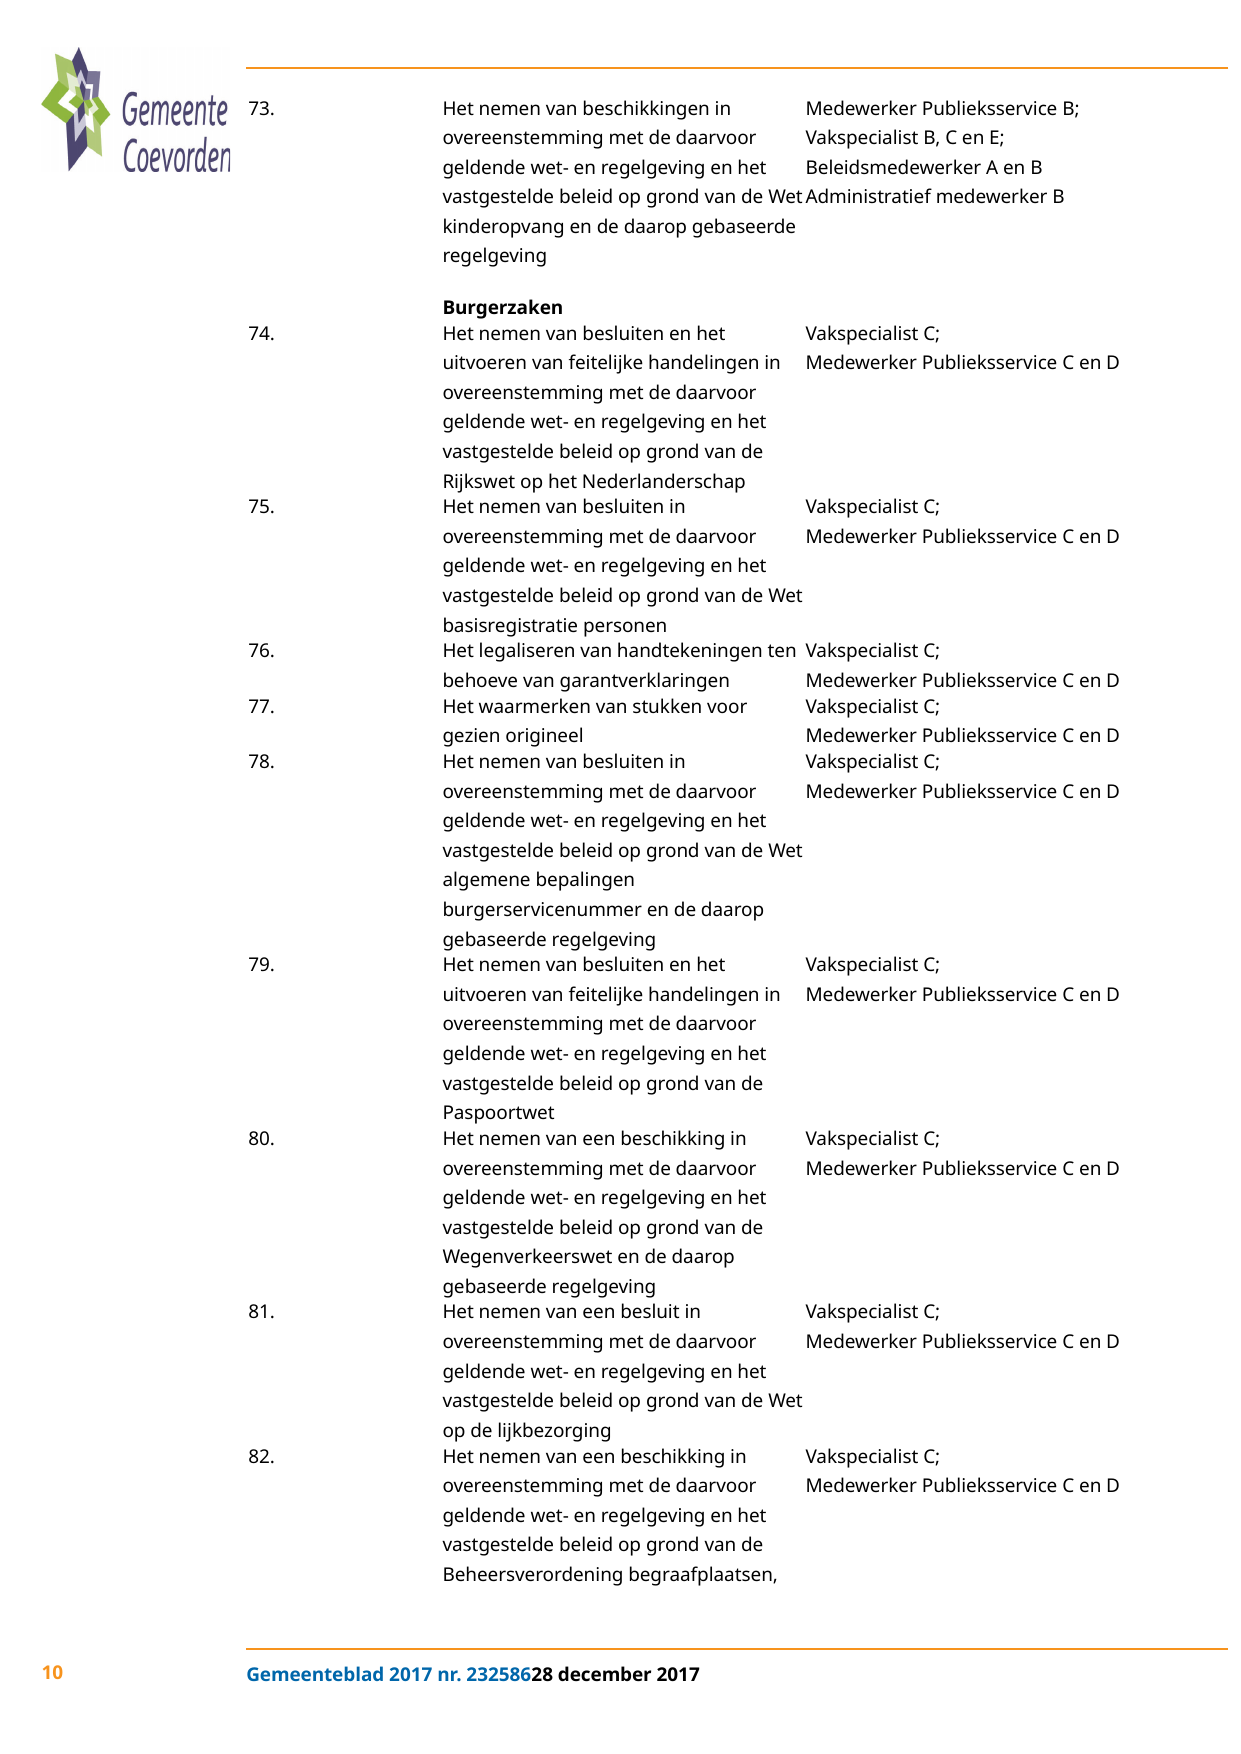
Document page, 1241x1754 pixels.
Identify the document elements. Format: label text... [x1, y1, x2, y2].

table_cell Het nemen van besluiten in overeenstemming met de daarvoor geldende wet- en regelgeving en het vastgestelde beleid op grond van de Wet algemene bepalingen burgerservicenummer en de daarop gebaseerde regelgeving [442, 748, 805, 951]
table_cell [442, 269, 805, 294]
table_cell Het nemen van beschikkingen in overeenstemming met de daarvoor geldende wet- en regelgeving en het vastgestelde beleid op grond van de Wet kinderopvang en de daarop gebaseerde regelgeving [442, 95, 805, 268]
table_cell 81. [248, 1299, 442, 1443]
table_cell 75. [248, 494, 442, 638]
table_cell 76. [248, 638, 442, 693]
table_cell Vakspecialist C; Medewerker Publieksservice C en D [805, 1125, 1152, 1299]
table_cell Vakspecialist C; Medewerker Publieksservice C en D [805, 1443, 1152, 1587]
table_cell Vakspecialist C; Medewerker Publieksservice C en D [805, 320, 1152, 493]
table_cell Burgerzaken [442, 294, 805, 320]
table_cell Het nemen van besluiten en het uitvoeren van feitelijke handelingen in overeenstemming met de daarvoor geldende wet- en regelgeving en het vastgestelde beleid op grond van de Paspoortwet [442, 951, 805, 1125]
table_cell [248, 269, 442, 294]
table_cell [248, 294, 442, 320]
table_cell 78. [248, 748, 442, 951]
table_cell Het nemen van een beschikking in overeenstemming met de daarvoor geldende wet- en regelgeving en het vastgestelde beleid op grond van de Beheersverordening begraafplaatsen, [442, 1443, 805, 1587]
table_cell Vakspecialist C; Medewerker Publieksservice C en D [805, 951, 1152, 1125]
table_cell 80. [248, 1125, 442, 1299]
table_cell Vakspecialist C; Medewerker Publieksservice C en D [805, 693, 1152, 748]
picture [41, 47, 231, 172]
table_cell 79. [248, 951, 442, 1125]
table_cell [805, 294, 1152, 320]
table_cell Het nemen van besluiten in overeenstemming met de daarvoor geldende wet- en regelgeving en het vastgestelde beleid op grond van de Wet basisregistratie personen [442, 494, 805, 638]
table_cell 82. [248, 1443, 442, 1587]
table_cell Vakspecialist C; Medewerker Publieksservice C en D [805, 638, 1152, 693]
table_cell Vakspecialist C; Medewerker Publieksservice C en D [805, 494, 1152, 638]
table_cell 73. [248, 95, 442, 268]
table_cell Vakspecialist C; Medewerker Publieksservice C en D [805, 1299, 1152, 1443]
table_cell Het nemen van een beschikking in overeenstemming met de daarvoor geldende wet- en regelgeving en het vastgestelde beleid op grond van de Wegenverkeerswet en de daarop gebaseerde regelgeving [442, 1125, 805, 1299]
table_cell Het legaliseren van handtekeningen ten behoeve van garantverklaringen [442, 638, 805, 693]
table_cell [805, 269, 1152, 294]
table_cell Het nemen van een besluit in overeenstemming met de daarvoor geldende wet- en regelgeving en het vastgestelde beleid op grond van de Wet op de lijkbezorging [442, 1299, 805, 1443]
table_cell Medewerker Publieksservice B; Vakspecialist B, C en E; Beleidsmedewerker A en B Administratief medewerker B [805, 95, 1152, 268]
table_cell 77. [248, 693, 442, 748]
table_cell Het nemen van besluiten en het uitvoeren van feitelijke handelingen in overeenstemming met de daarvoor geldende wet- en regelgeving en het vastgestelde beleid op grond van de Rijkswet op het Nederlanderschap [442, 320, 805, 493]
table_cell 74. [248, 320, 442, 493]
table_cell Vakspecialist C; Medewerker Publieksservice C en D [805, 748, 1152, 951]
table_cell Het waarmerken van stukken voor gezien origineel [442, 693, 805, 748]
